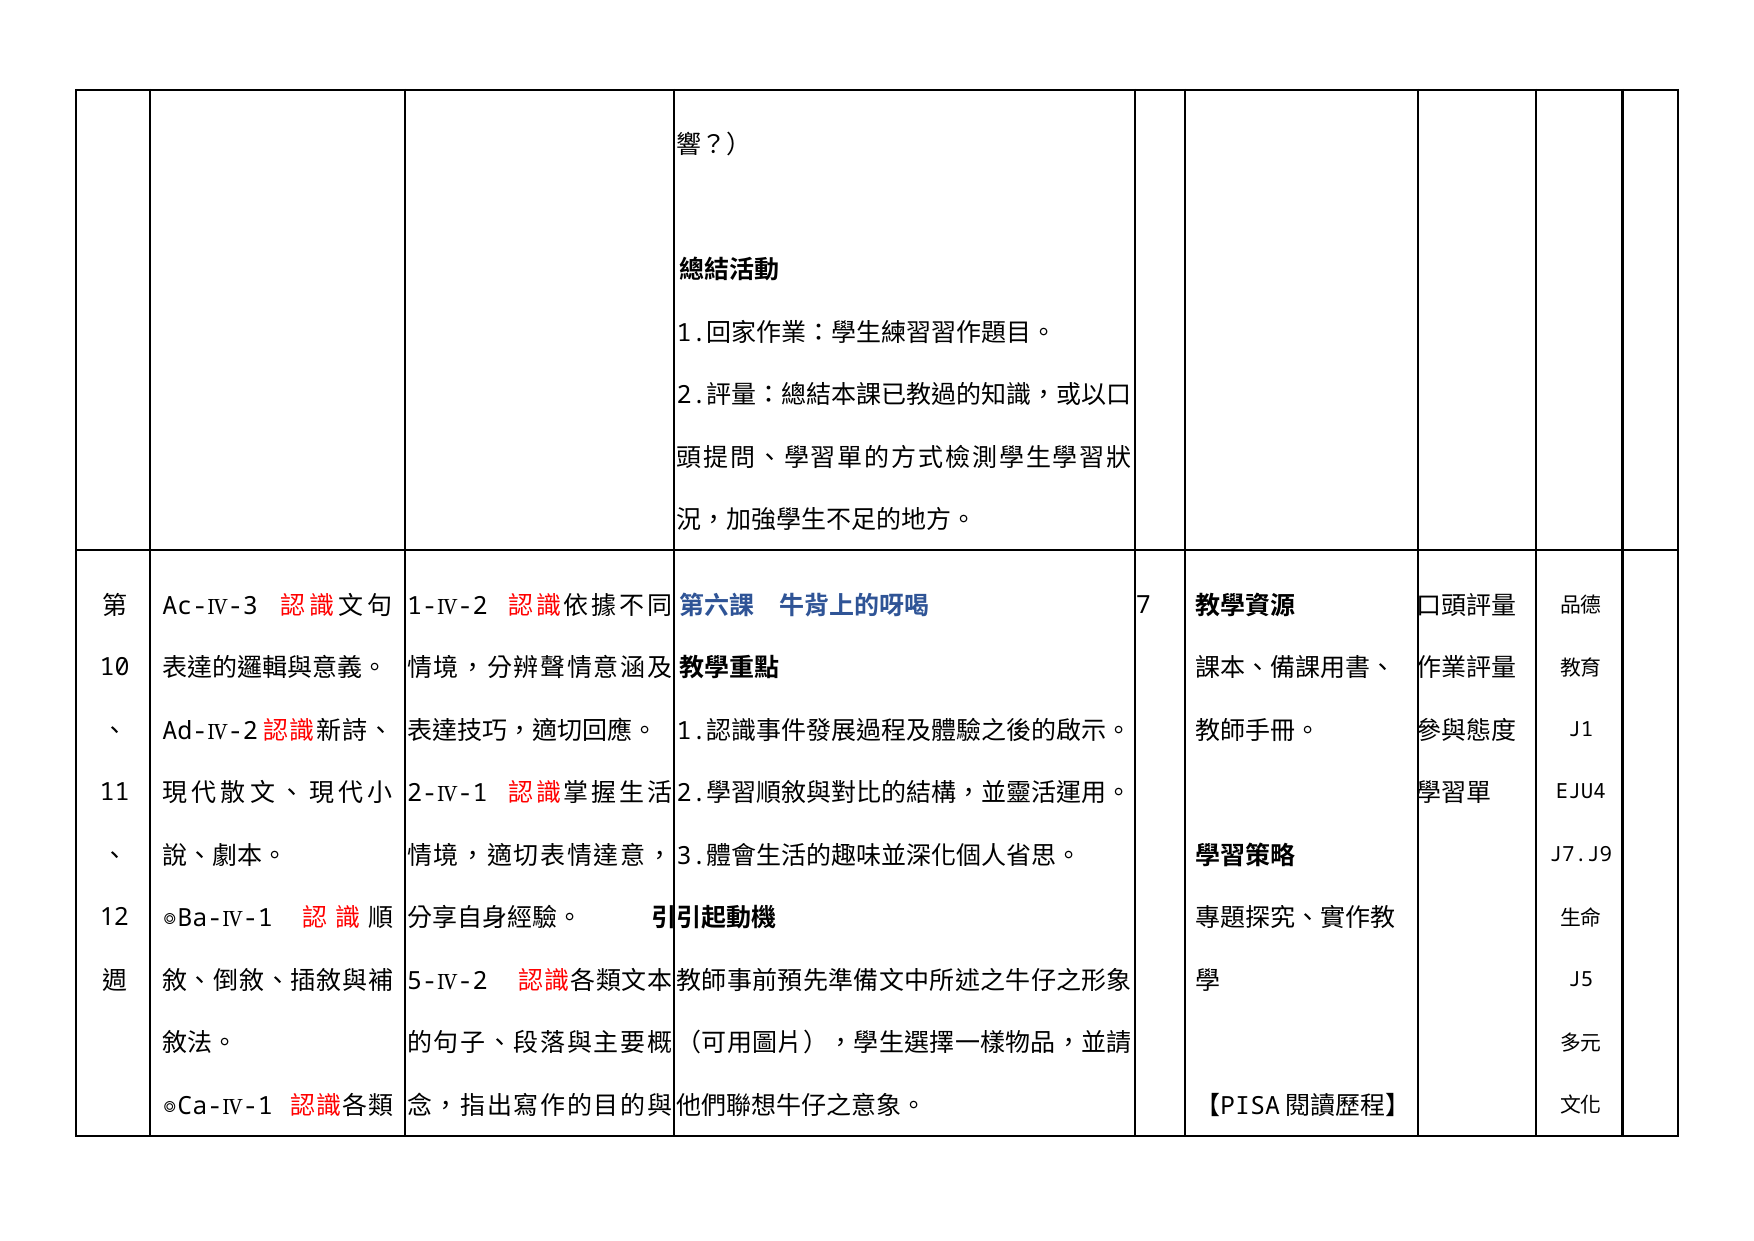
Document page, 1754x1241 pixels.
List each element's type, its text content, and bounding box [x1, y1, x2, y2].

table_cell 7 [1136, 551, 1184, 1135]
table_cell [1419, 91, 1535, 549]
table_cell [151, 91, 404, 549]
table_cell [1624, 91, 1677, 549]
table_cell [77, 91, 149, 549]
table_cell 品德 教育 J1 EJU4 J7.J9 生命 J5 多元 文化 J1.J11 戶外 J3 [1537, 551, 1621, 1135]
table_cell 1-Ⅳ-2 認識依據不同情境，分辨聲情意涵及表達技巧，適切回應。 2-Ⅳ-1 認識掌握生活情境，適切表情達意，分享自身經驗。 5-Ⅳ-2 認識各類文本的句子、段落與主要概念，指出寫作的目的與觀點。 5-Ⅳ-4 認識應用閱讀策略增進學習效能，整合跨領域知識轉化為解決問題的能力。 6-Ⅳ-2 認識依據審題、立意、取材、組織、遣詞造句、修改潤飾，寫出結構完整、主旨明確、文辭優美的文章。 [406, 551, 673, 1135]
table_cell 第六課 牛背上的呀喝 教學重點 1.認識事件發展過程及體驗之後的啟示。 2.學習順敘與對比的結構，並靈活運用。 3.體會生活的趣味並深化個人省思。 引引起動機 教師事前預先準備文中所述之牛仔之形象（可用圖片），學生選擇一樣物品，並請他們聯想牛仔之意象。 教教學活動 1.請學生簡單瀏覽課文，完成課前預習。 2.教師介紹題解及李潼生平，亦可搭配介紹李潼的影片 3.教師帶領學生閱讀課文，補充說明注釋、生難字詞等。 4.以課文賞析復習課文。 5.帶領學生進行應用與討論，以小組方式討論並進行分享。 總總結活動 回家作業：學生練習習作題目。 [675, 551, 1134, 1135]
table_cell [406, 91, 673, 549]
table_cell Ac-Ⅳ-3 認識文句表達的邏輯與意義。 Ad-Ⅳ-2認識新詩、現代散文、現代小說、劇本。 ◎Ba-Ⅳ-1 認識順敘、倒敘、插敘與補敘法。 ◎Ca-Ⅳ-1 認識各類文本中的飲食、服飾、建築形式、交通工具、名勝古蹟及休閒娛樂等文化內涵。 ◎Cb-Ⅳ-1 認識各類文本中的親屬關係、道德倫理、儀式風俗、典章制度等文化內涵。 [151, 551, 404, 1135]
table_cell 教學資源 課本、備課用書、 教師手冊。 學習策略 專題探究、實作教學 【PISA閱讀歷程】 1.課前暖身：擷取文本訊息。 2.題解：擷取文本訊息。 3.課文賞析：省思文本內容與形式。 [1186, 551, 1417, 1135]
table_cell [1537, 91, 1621, 549]
table_cell 響？） 總結活動 1.回家作業：學生練習習作題目。 2.評量：總結本課已教過的知識，或以口頭提問、學習單的方式檢測學生學習狀況，加強學生不足的地方。 [675, 91, 1134, 549]
table_cell 第 10 、 11 、 12 週 [77, 551, 149, 1135]
table_cell [1136, 91, 1184, 549]
table_cell 口頭評量 作業評量 參與態度 學習單 [1419, 551, 1535, 1135]
table_cell [1624, 551, 1677, 1135]
table_cell [1186, 91, 1417, 549]
